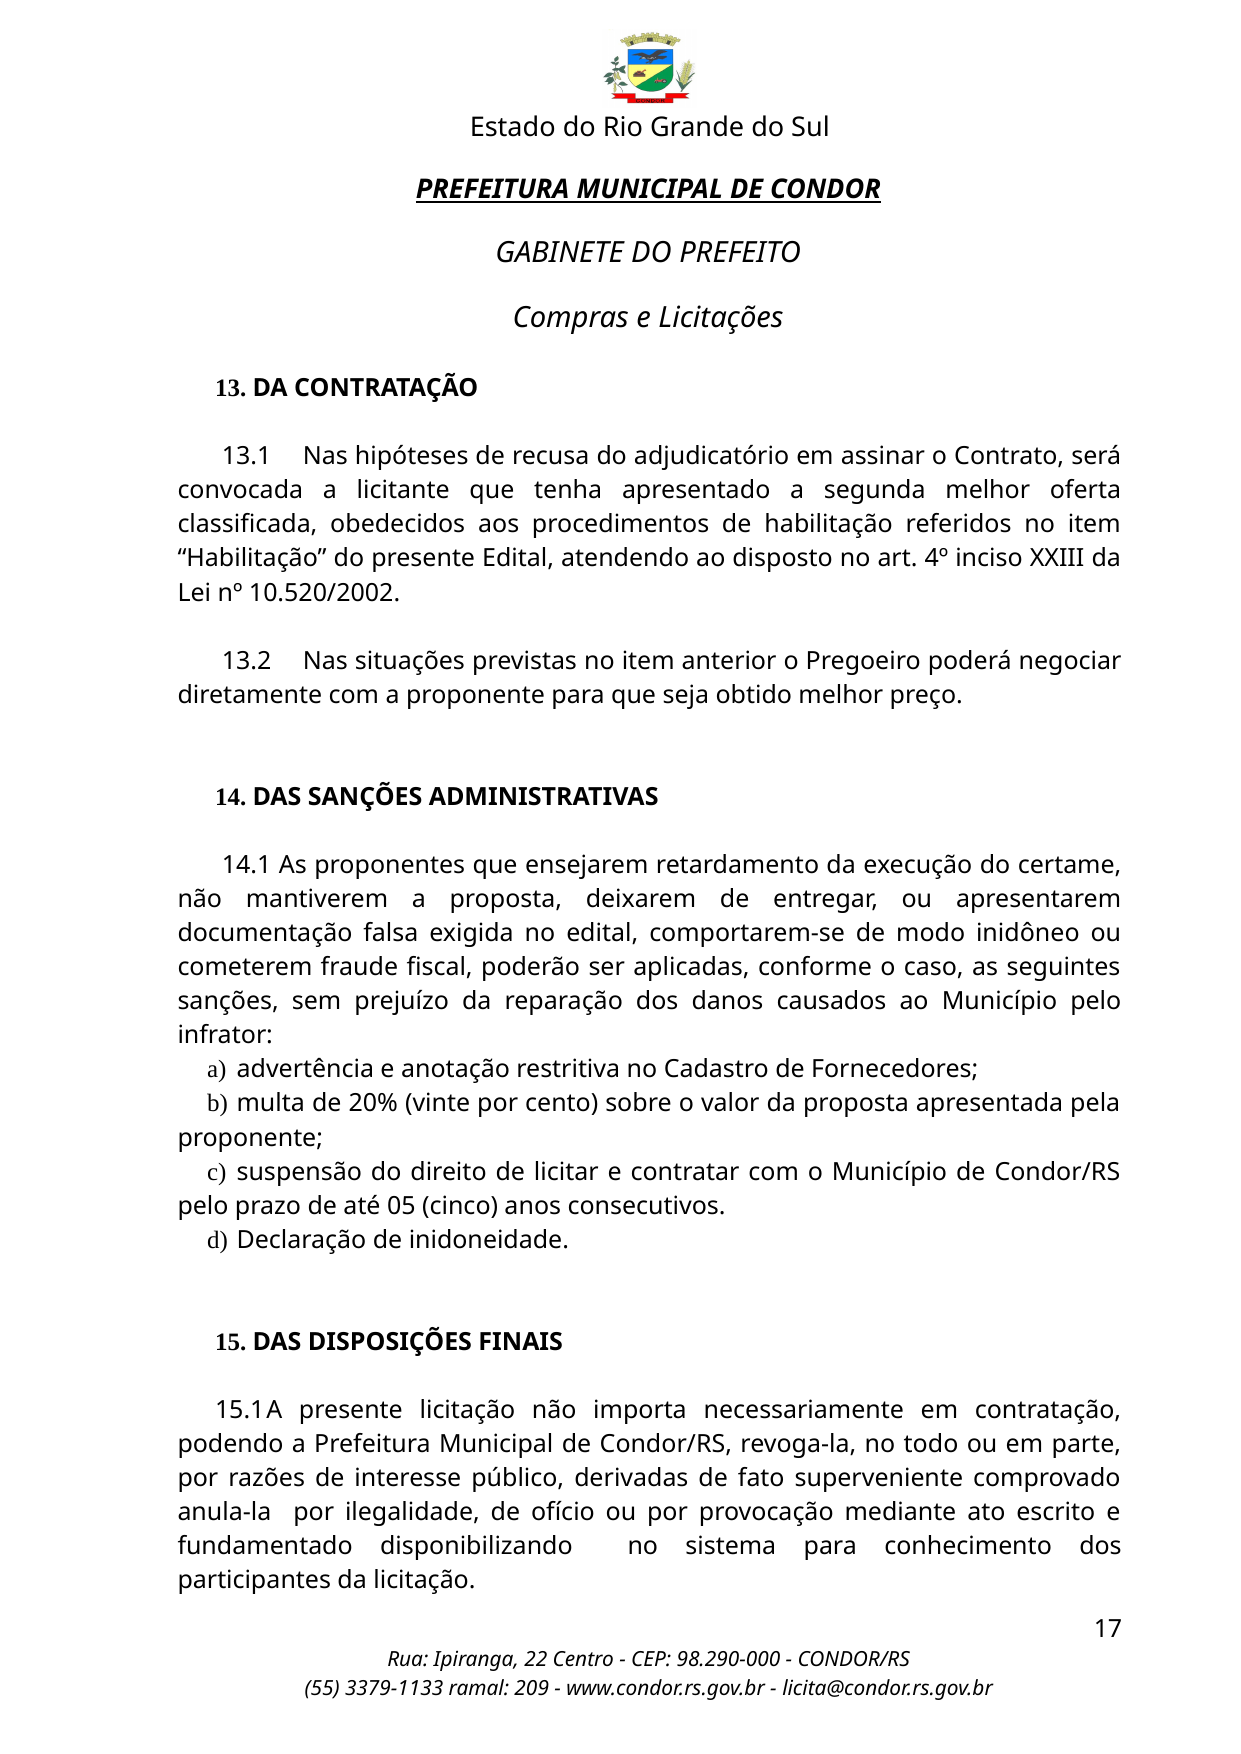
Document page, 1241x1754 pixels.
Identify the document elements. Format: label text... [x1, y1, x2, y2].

text 14.1 As proponentes que ensejarem retardamento da execução do certame, não mantiverem a proposta, deixarem de entregar, ou apresentarem documentação falsa exigida no edital, comportarem-se de modo inidôneo ou cometerem fraude fiscal, poderão ser aplicadas, conforme o caso, as seguintes sanções, sem prejuízo da reparação dos danos causados ao Município pelo infrator: [177, 847, 1122, 1051]
list multa de 20% (vinte por cento) sobre o valor da proposta apresentada pela proponente; [177, 1085, 1122, 1153]
list DAS DISPOSIÇÕES FINAIS [215, 1323, 1122, 1358]
list Nas hipóteses de recusa do adjudicatório em assinar o Contrato, será convocada a licitante que tenha apresentado a segunda melhor oferta classificada, obedecidos aos procedimentos de habilitação referidos no item “Habilitação” do presente Edital, atendendo ao disposto no art. 4º inciso XXIII da Lei nº 10.520/2002. [177, 438, 1122, 608]
list A presente licitação não importa necessariamente em contratação, podendo a Prefeitura Municipal de Condor/RS, revoga-la, no todo ou em parte, por razões de interesse público, derivadas de fato superveniente comprovado anula-la por ilegalidade, de ofício ou por provocação mediante ato escrito e fundamentado disponibilizando no sistema para conhecimento dos participantes da licitação. [177, 1392, 1122, 1596]
list DA CONTRATAÇÃO [215, 370, 1122, 404]
list suspensão do direito de licitar e contratar com o Município de Condor/RS pelo prazo de até 05 (cinco) anos consecutivos. [177, 1153, 1122, 1221]
list Nas situações previstas no item anterior o Pregoeiro poderá negociar diretamente com a proponente para que seja obtido melhor preço. [177, 642, 1122, 710]
list DAS SANÇÕES ADMINISTRATIVAS [215, 778, 1122, 813]
list advertência e anotação restritiva no Cadastro de Fornecedores; [177, 1051, 1122, 1085]
list Declaração de inidoneidade. [177, 1221, 1122, 1255]
